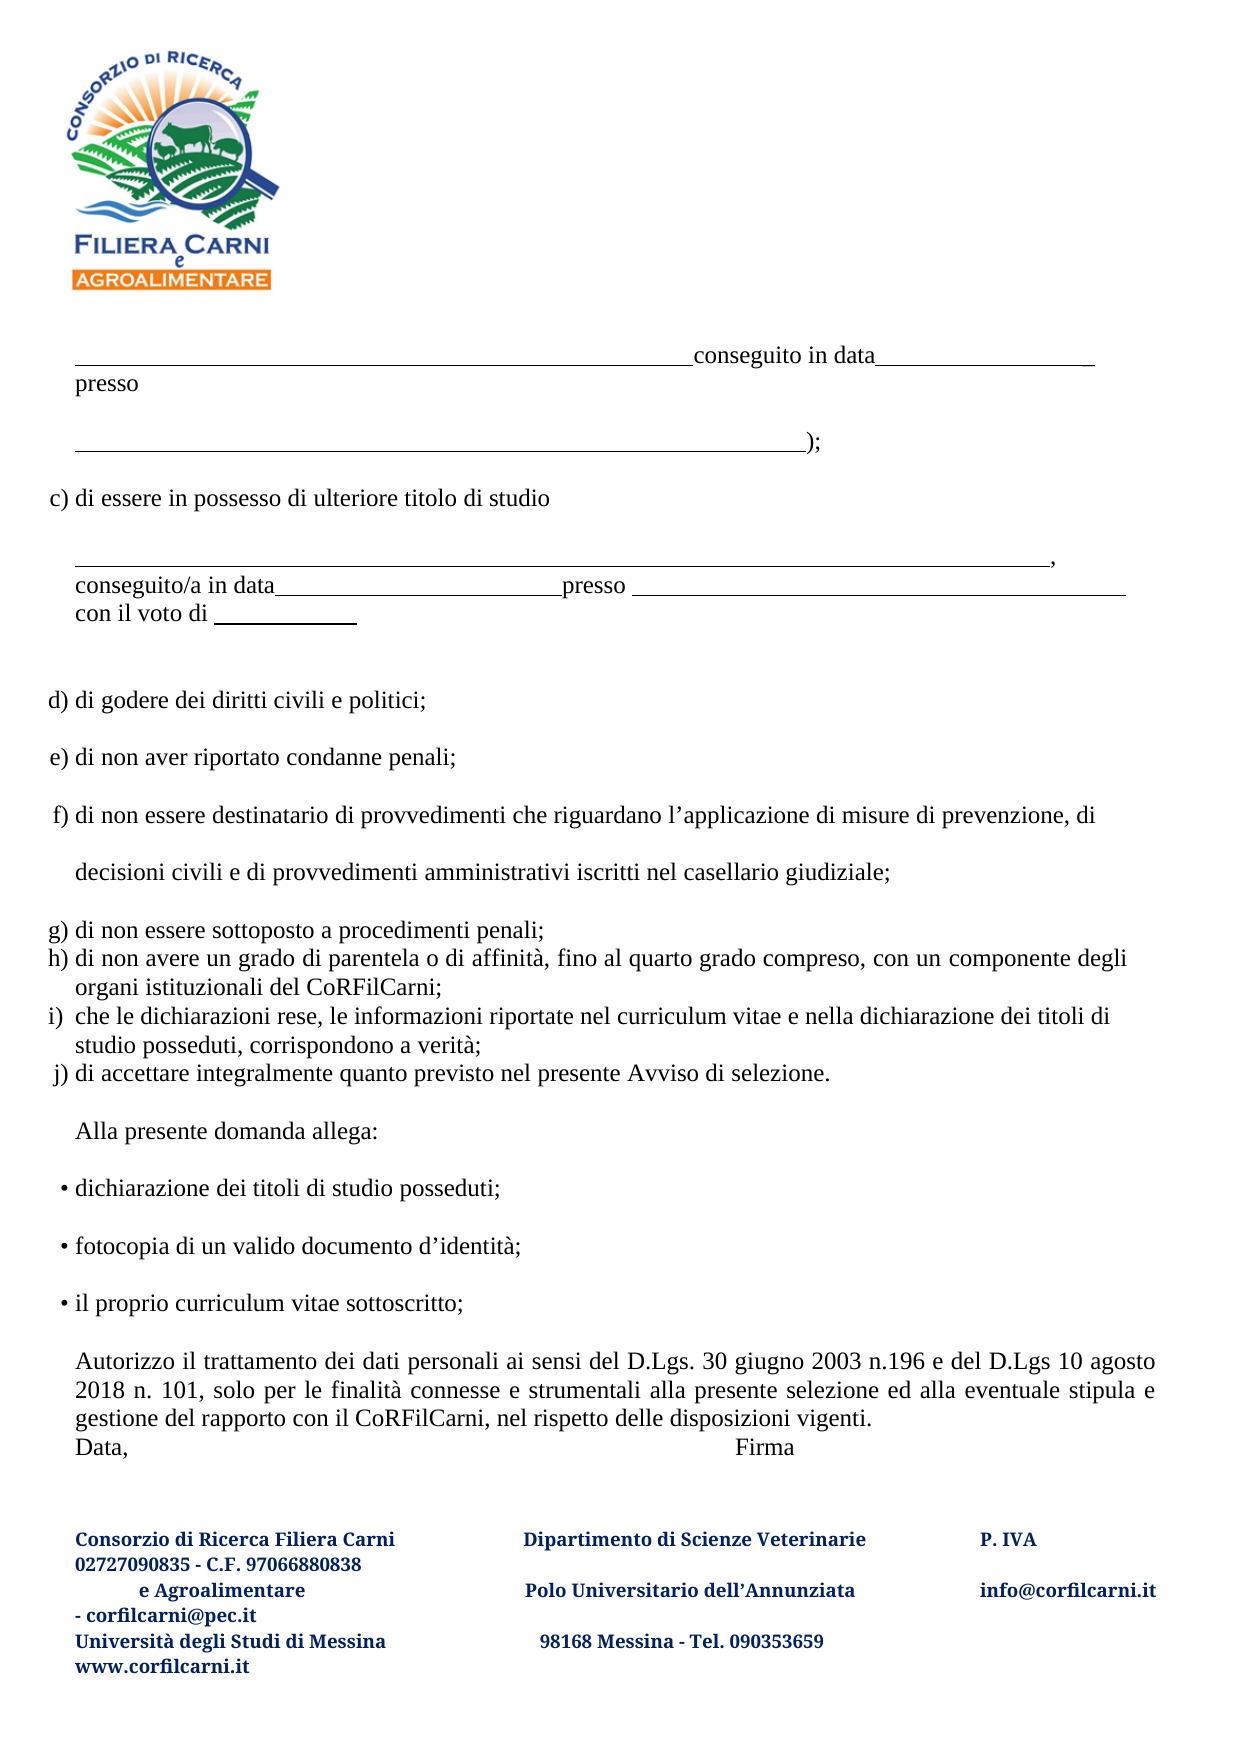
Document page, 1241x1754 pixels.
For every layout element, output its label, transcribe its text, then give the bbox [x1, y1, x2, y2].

list fotocopia di un valido documento d’identità; [60, 1231, 1157, 1260]
list dichiarazione dei titoli di studio posseduti; [60, 1173, 1157, 1202]
text Data, Firma [75, 1432, 1157, 1461]
text Autorizzo il trattamento dei dati personali ai sensi del D.Lgs. 30 giugno 2003 n.196 e del D.Lgs 10 agosto 2018 n. 101, solo per le finalità connesse e strumentali alla presente selezione ed alla eventuale stipula e gestione del rapporto con il CoRFilCarni, nel rispetto delle disposizioni vigenti. [75, 1346, 1157, 1432]
text Alla presente domanda allega: [75, 1116, 1157, 1145]
list di accettare integralmente quanto previsto nel presente Avviso di selezione. [53, 1058, 1157, 1087]
text ); [75, 426, 1157, 455]
list di non essere sottoposto a procedimenti penali; [48, 915, 1157, 943]
list che le dichiarazioni rese, le informazioni riportate nel curriculum vitae e nella dichiarazione dei titoli di studio posseduti, corrispondono a verità; [48, 1001, 1157, 1058]
list di non aver riportato condanne penali; [49, 742, 1157, 771]
list il proprio curriculum vitae sottoscritto; [60, 1288, 1157, 1317]
text decisioni civili e di provvedimenti amministrativi iscritti nel casellario giudiziale; [75, 857, 1157, 886]
text con il voto di [75, 598, 1157, 627]
picture [12, 46, 327, 296]
text conseguito in data _ presso [75, 340, 1157, 397]
list di non avere un grado di parentela o di affinità, fino al quarto grado compreso, con un componente degli organi istituzionali del CoRFilCarni; [48, 943, 1157, 1001]
list di godere dei diritti civili e politici; [48, 685, 1157, 713]
list di non essere destinatario di provvedimenti che riguardano l’applicazione di misure di prevenzione, di [52, 800, 1157, 828]
list di essere in possesso di ulteriore titolo di studio [49, 483, 1157, 512]
text , conseguito/a in data presso [75, 541, 1157, 598]
